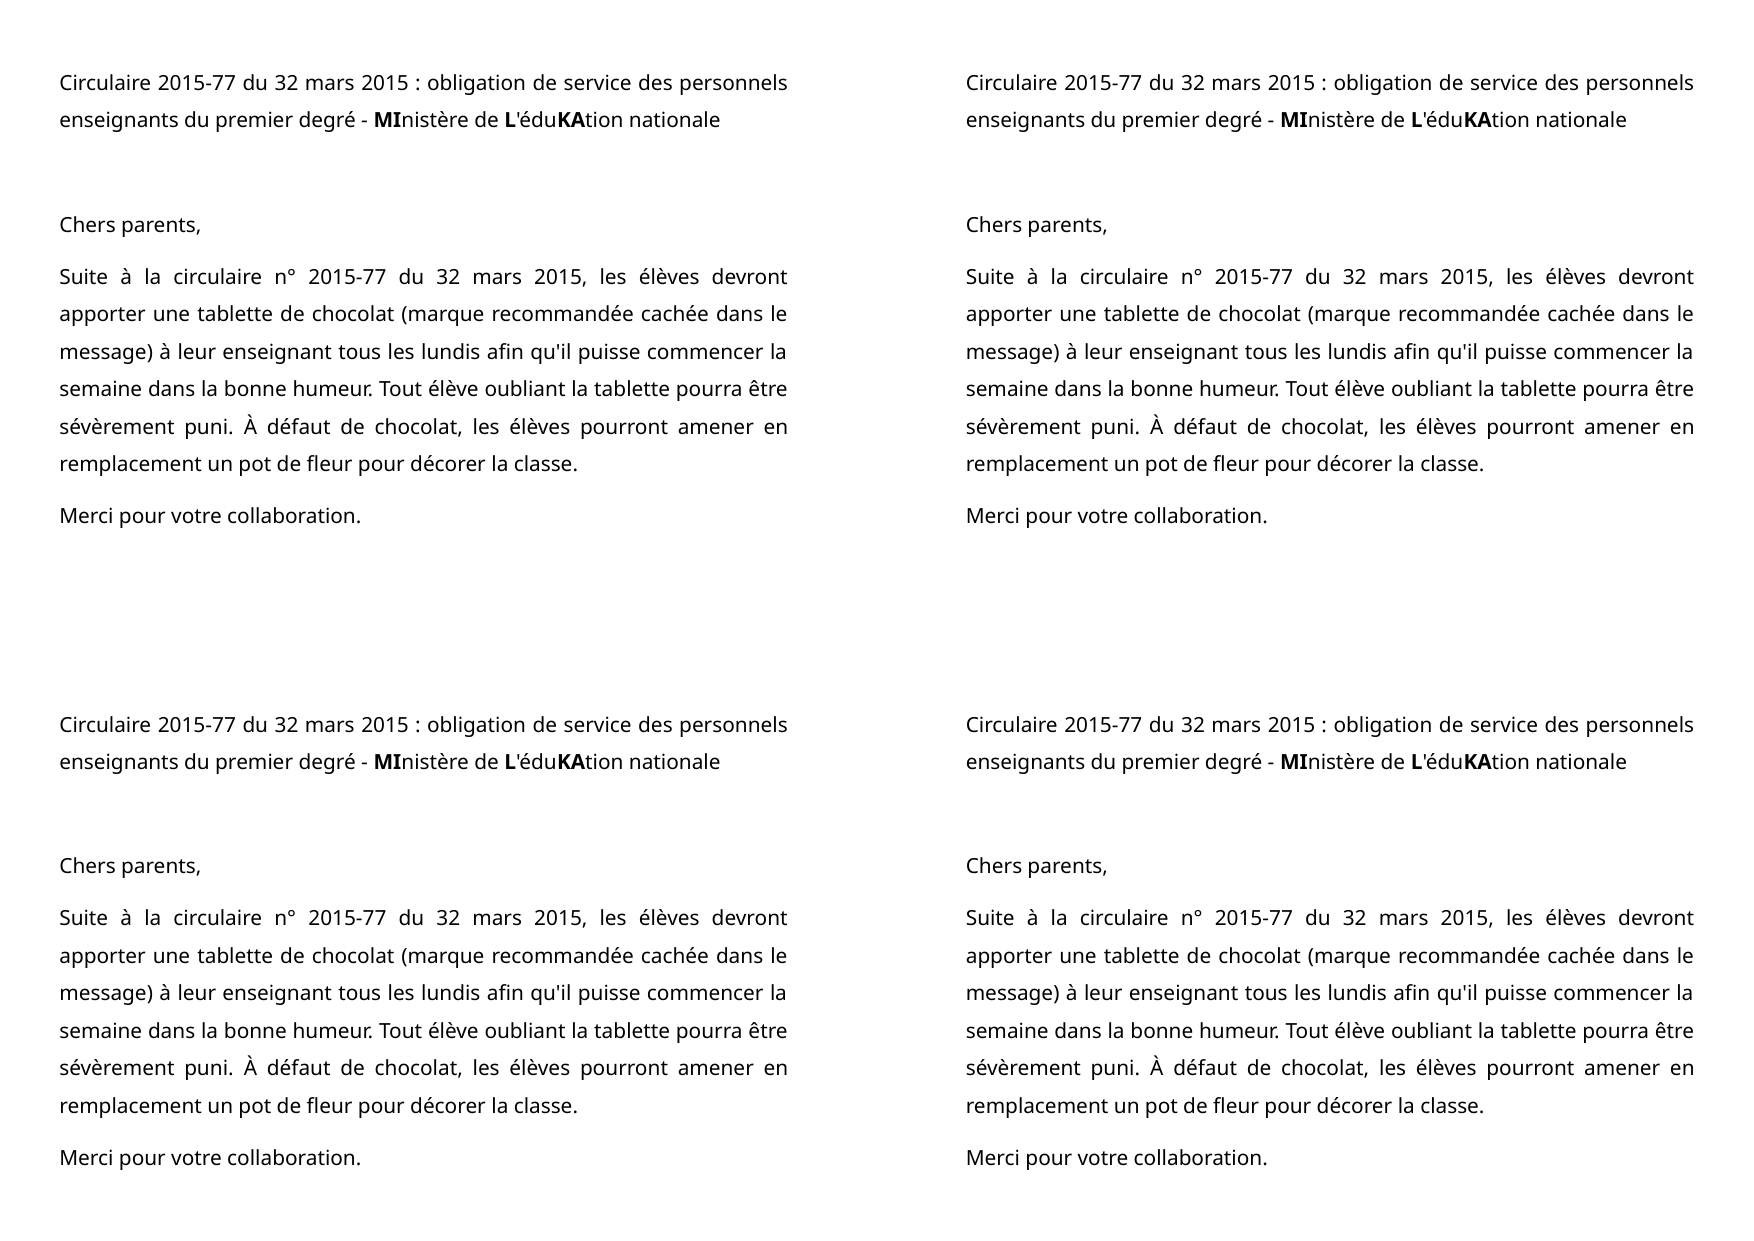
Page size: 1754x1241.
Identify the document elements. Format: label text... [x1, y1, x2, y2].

text Merci pour votre collaboration. [966, 492, 1695, 530]
text Circulaire 2015-77 du 32 mars 2015 : obligation de service des personnels enseignants du premier degré - MInistère de L'éduKAtion nationale [966, 59, 1695, 134]
text Chers parents, [966, 842, 1695, 880]
text Merci pour votre collaboration. [966, 1134, 1695, 1172]
text Merci pour votre collaboration. [59, 492, 788, 530]
text Circulaire 2015-77 du 32 mars 2015 : obligation de service des personnels enseignants du premier degré - MInistère de L'éduKAtion nationale [966, 701, 1695, 776]
text Chers parents, [59, 842, 788, 880]
text Suite à la circulaire n° 2015-77 du 32 mars 2015, les élèves devront apporter une tablette de chocolat (marque recommandée cachée dans le message) à leur enseignant tous les lundis afin qu'il puisse commencer la semaine dans la bonne humeur. Tout élève oubliant la tablette pourra être sévèrement puni. À défaut de chocolat, les élèves pourront amener en remplacement un pot de fleur pour décorer la classe. [59, 894, 788, 1119]
text Suite à la circulaire n° 2015-77 du 32 mars 2015, les élèves devront apporter une tablette de chocolat (marque recommandée cachée dans le message) à leur enseignant tous les lundis afin qu'il puisse commencer la semaine dans la bonne humeur. Tout élève oubliant la tablette pourra être sévèrement puni. À défaut de chocolat, les élèves pourront amener en remplacement un pot de fleur pour décorer la classe. [966, 894, 1695, 1119]
text Circulaire 2015-77 du 32 mars 2015 : obligation de service des personnels enseignants du premier degré - MInistère de L'éduKAtion nationale [59, 701, 788, 776]
text Suite à la circulaire n° 2015-77 du 32 mars 2015, les élèves devront apporter une tablette de chocolat (marque recommandée cachée dans le message) à leur enseignant tous les lundis afin qu'il puisse commencer la semaine dans la bonne humeur. Tout élève oubliant la tablette pourra être sévèrement puni. À défaut de chocolat, les élèves pourront amener en remplacement un pot de fleur pour décorer la classe. [59, 253, 788, 478]
text Chers parents, [966, 201, 1695, 238]
text Suite à la circulaire n° 2015-77 du 32 mars 2015, les élèves devront apporter une tablette de chocolat (marque recommandée cachée dans le message) à leur enseignant tous les lundis afin qu'il puisse commencer la semaine dans la bonne humeur. Tout élève oubliant la tablette pourra être sévèrement puni. À défaut de chocolat, les élèves pourront amener en remplacement un pot de fleur pour décorer la classe. [966, 253, 1695, 478]
text Merci pour votre collaboration. [59, 1134, 788, 1172]
text Circulaire 2015-77 du 32 mars 2015 : obligation de service des personnels enseignants du premier degré - MInistère de L'éduKAtion nationale [59, 59, 788, 134]
text Chers parents, [59, 201, 788, 238]
